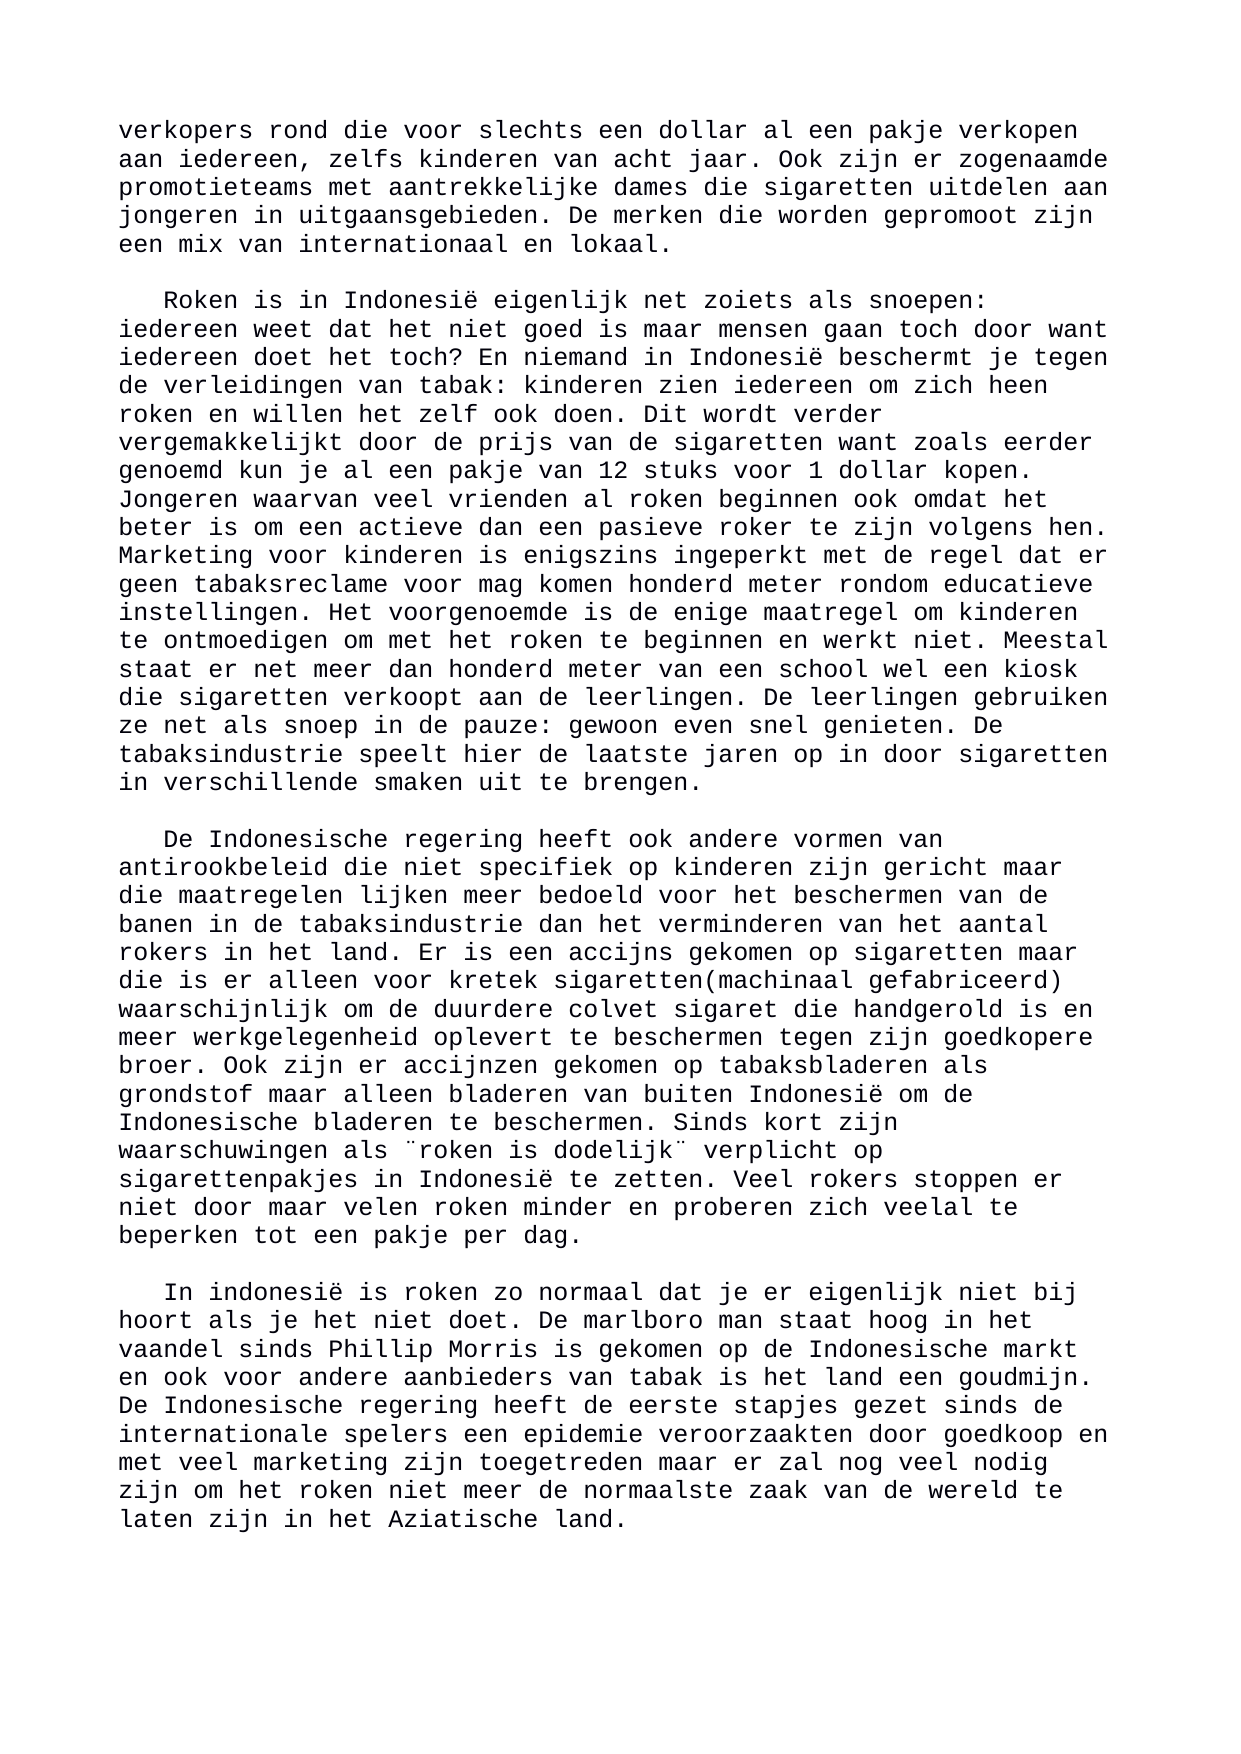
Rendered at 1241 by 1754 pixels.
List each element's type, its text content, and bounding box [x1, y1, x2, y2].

text In indonesië is roken zo normaal dat je er eigenlijk niet bij hoort als je het niet doet. De marlboro man staat hoog in het vaandel sinds Phillip Morris is gekomen op de Indonesische markt en ook voor andere aanbieders van tabak is het land een goudmijn. De Indonesische regering heeft de eerste stapjes gezet sinds de internationale spelers een epidemie veroorzaakten door goedkoop en met veel marketing zijn toegetreden maar er zal nog veel nodig zijn om het roken niet meer de normaalste zaak van de wereld te laten zijn in het Aziatische land. [118, 1280, 1122, 1535]
text Roken is in Indonesië eigenlijk net zoiets als snoepen: iedereen weet dat het niet goed is maar mensen gaan toch door want iedereen doet het toch? En niemand in Indonesië beschermt je tegen de verleidingen van tabak: kinderen zien iedereen om zich heen roken en willen het zelf ook doen. Dit wordt verder vergemakkelijkt door de prijs van de sigaretten want zoals eerder genoemd kun je al een pakje van 12 stuks voor 1 dollar kopen. Jongeren waarvan veel vrienden al roken beginnen ook omdat het beter is om een actieve dan een pasieve roker te zijn volgens hen. Marketing voor kinderen is enigszins ingeperkt met de regel dat er geen tabaksreclame voor mag komen honderd meter rondom educatieve instellingen. Het voorgenoemde is de enige maatregel om kinderen te ontmoedigen om met het roken te beginnen en werkt niet. Meestal staat er net meer dan honderd meter van een school wel een kiosk die sigaretten verkoopt aan de leerlingen. De leerlingen gebruiken ze net als snoep in de pauze: gewoon even snel genieten. De tabaksindustrie speelt hier de laatste jaren op in door sigaretten in verschillende smaken uit te brengen. [118, 288, 1122, 798]
text verkopers rond die voor slechts een dollar al een pakje verkopen aan iedereen, zelfs kinderen van acht jaar. Ook zijn er zogenaamde promotieteams met aantrekkelijke dames die sigaretten uitdelen aan jongeren in uitgaansgebieden. De merken die worden gepromoot zijn een mix van internationaal en lokaal. [118, 118, 1122, 260]
text De Indonesische regering heeft ook andere vormen van antirookbeleid die niet specifiek op kinderen zijn gericht maar die maatregelen lijken meer bedoeld voor het beschermen van de banen in de tabaksindustrie dan het verminderen van het aantal rokers in het land. Er is een accijns gekomen op sigaretten maar die is er alleen voor kretek sigaretten(machinaal gefabriceerd) waarschijnlijk om de duurdere colvet sigaret die handgerold is en meer werkgelegenheid oplevert te beschermen tegen zijn goedkopere broer. Ook zijn er accijnzen gekomen op tabaksbladeren als grondstof maar alleen bladeren van buiten Indonesië om de Indonesische bladeren te beschermen. Sinds kort zijn waarschuwingen als ¨roken is dodelijk¨ verplicht op sigarettenpakjes in Indonesië te zetten. Veel rokers stoppen er niet door maar velen roken minder en proberen zich veelal te beperken tot een pakje per dag. [118, 826, 1122, 1251]
